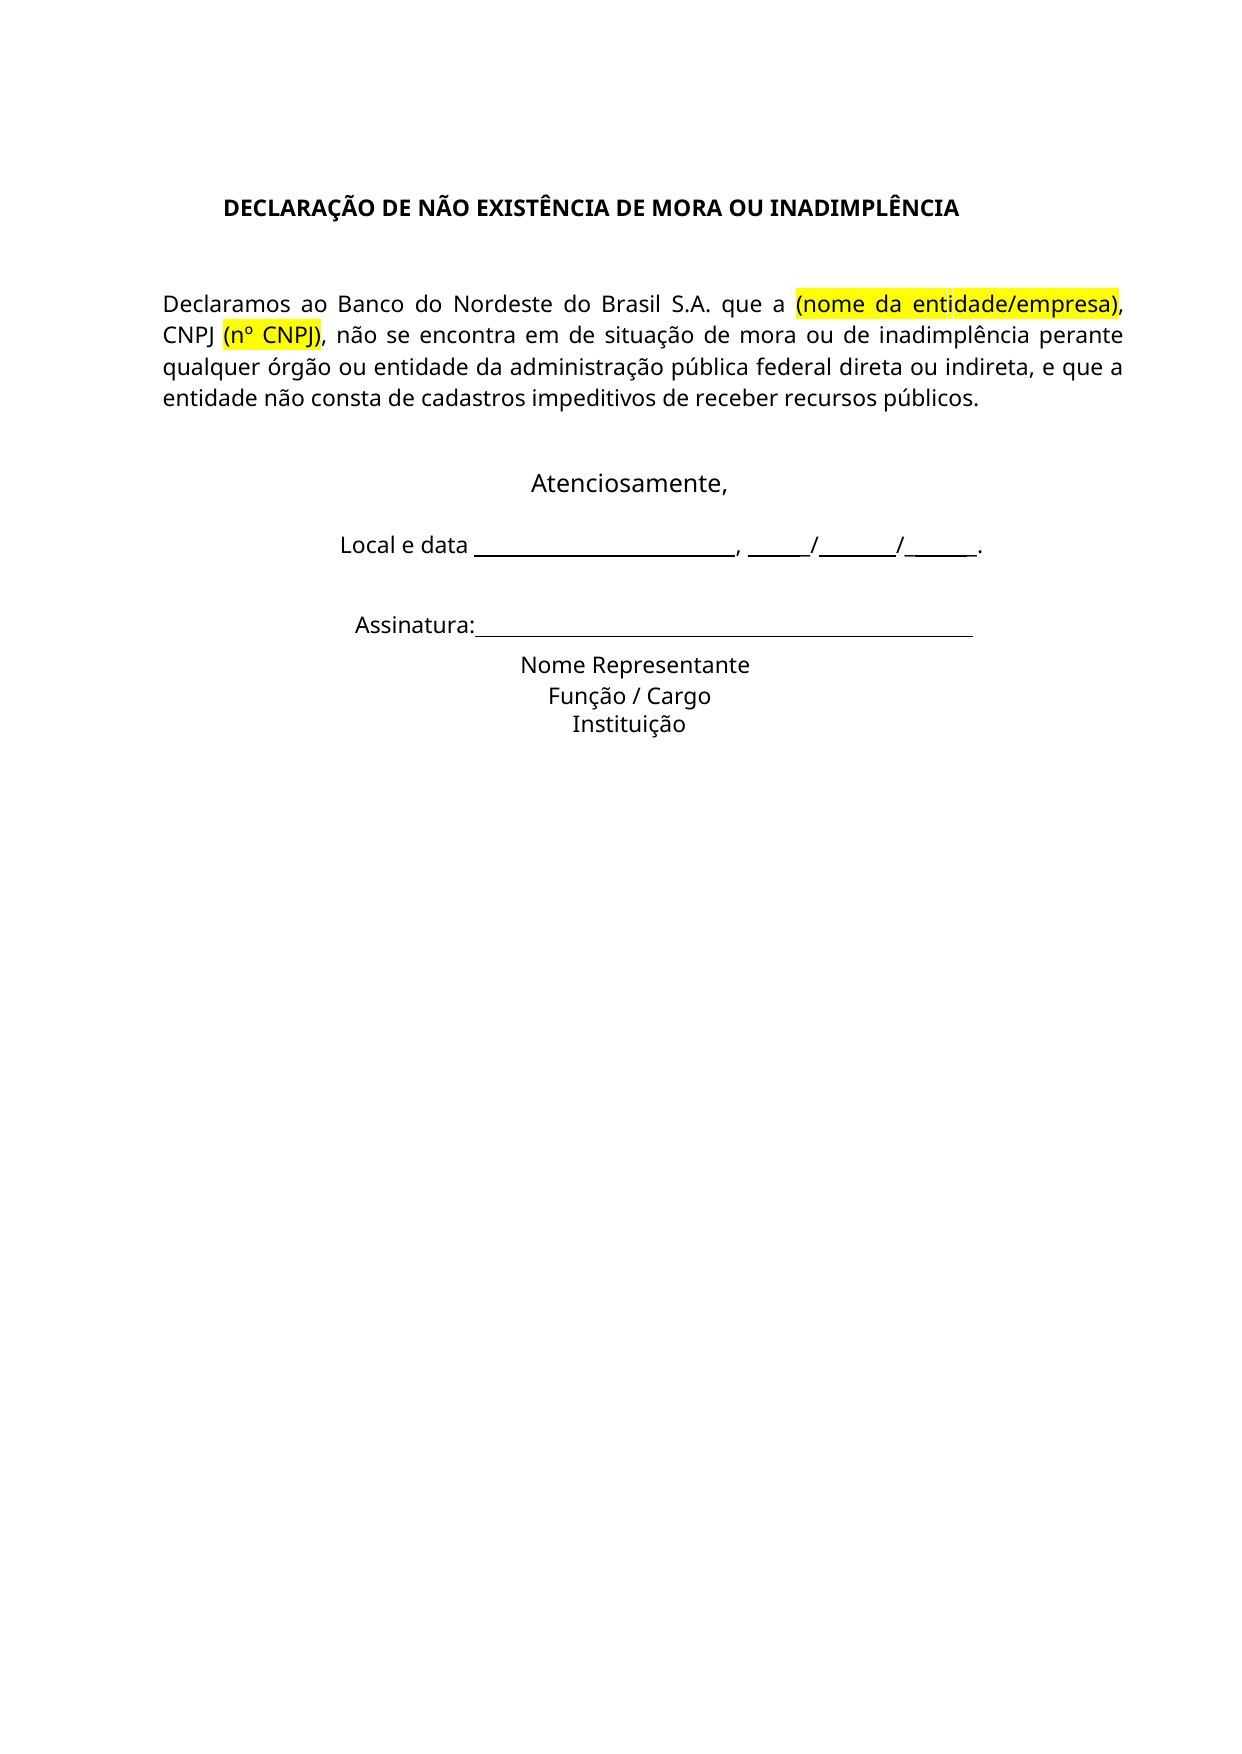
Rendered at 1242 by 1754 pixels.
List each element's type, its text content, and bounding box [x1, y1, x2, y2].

text Função / Cargo [545, 680, 714, 711]
text Assinatura: Nome Representante [355, 601, 981, 680]
text DECLARAÇÃO DE NÃO EXISTÊNCIA DE MORA OU INADIMPLÊNCIA [223, 195, 1137, 221]
text Instituição [570, 711, 688, 738]
text Local e data , _/ /_ _. [339, 529, 1137, 560]
text Atenciosamente, [529, 466, 729, 500]
text Declaramos ao Banco do Nordeste do Brasil S.A. que a (nome da entidade/empresa), CNPJ (nº CNPJ), não se encontra em de situação de mora ou de inadimplência perante qualquer órgão ou entidade da administração pública federal direta ou indireta, e que a entidade não consta de cadastros impeditivos de receber recursos públicos. [162, 288, 1124, 413]
